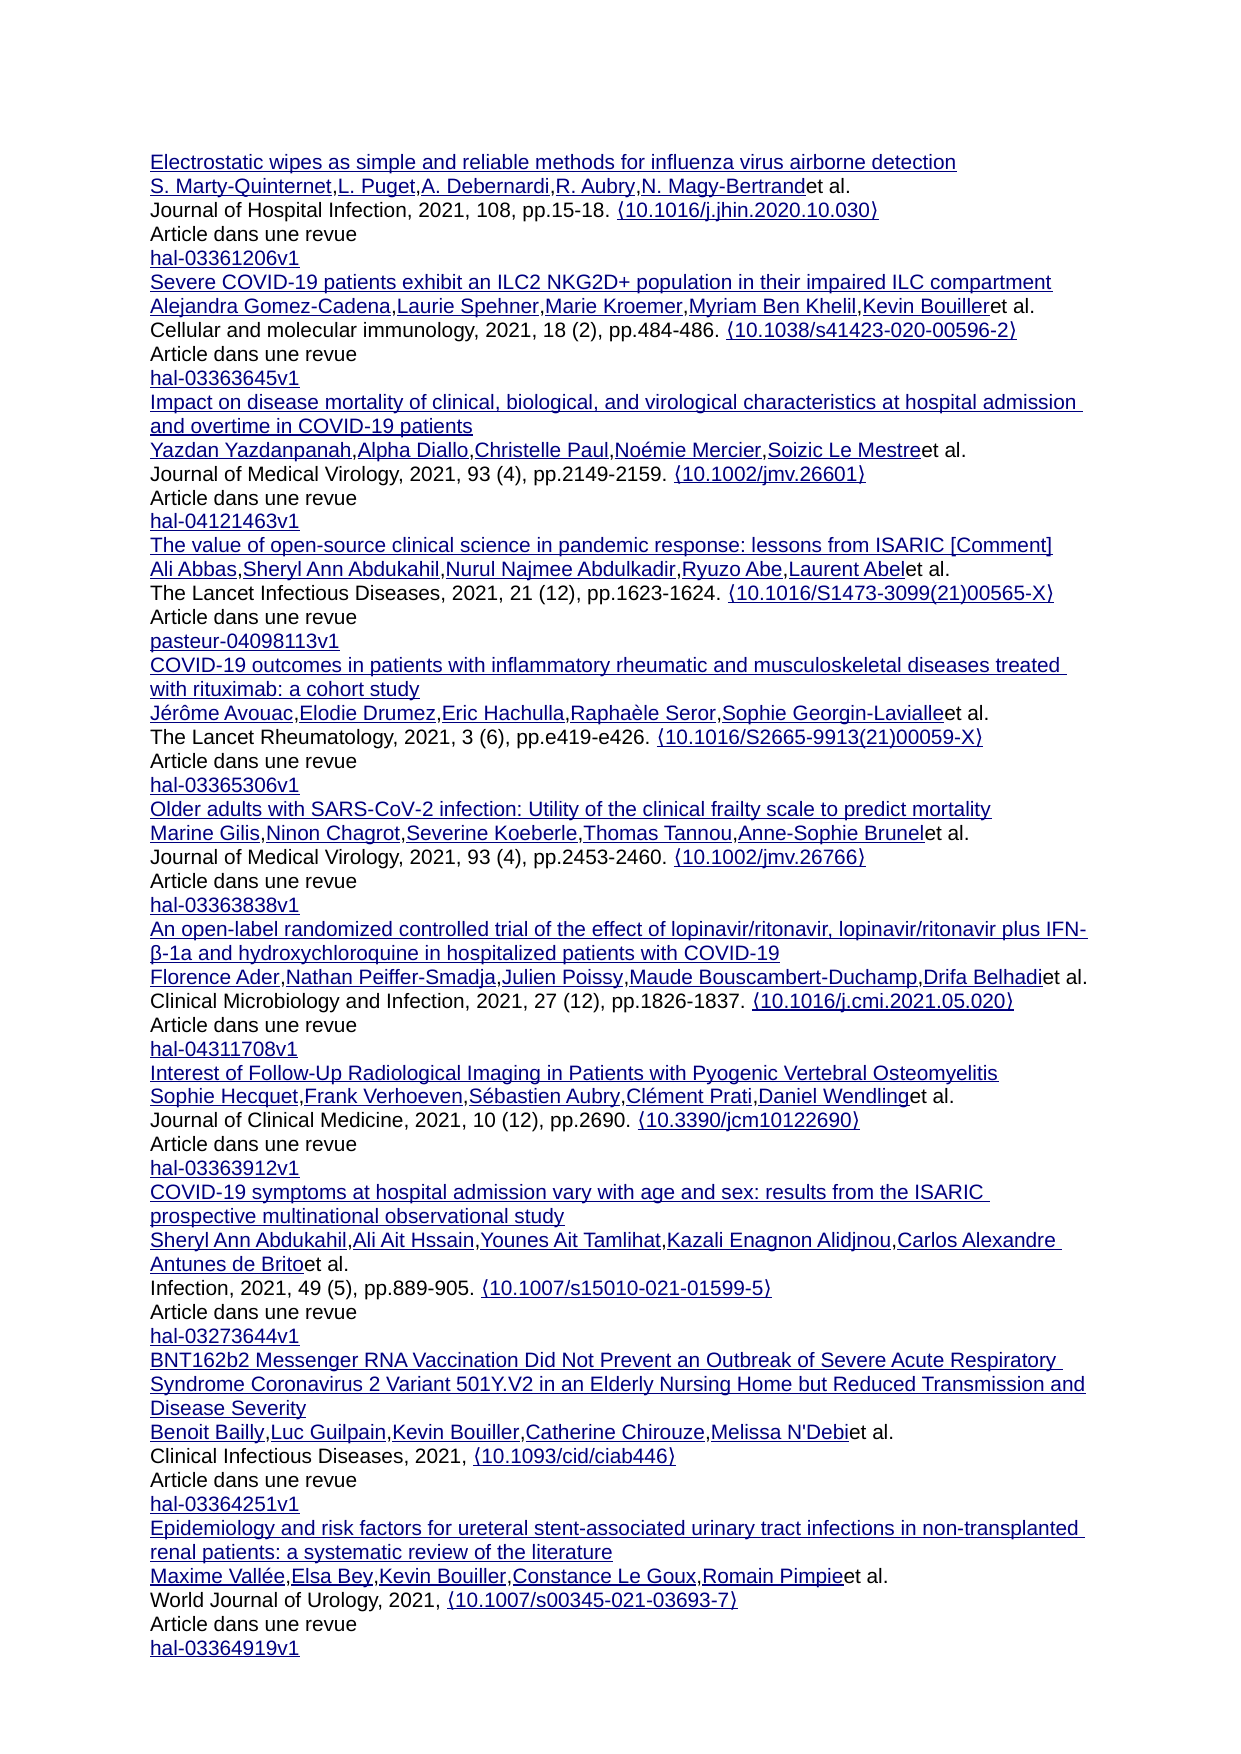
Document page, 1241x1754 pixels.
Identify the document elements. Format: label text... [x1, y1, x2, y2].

table_cell Electrostatic wipes as simple and reliable methods for influenza virus airborne detection S. Marty-Quinternet,L. Puget,A. Debernardi,R. Aubry,N. Magy-Bertrandet al. Journal of Hospital Infection, 2021, 108, pp.15-18. ⟨10.1016/j.jhin.2020.10.030⟩ Article dans une revue hal-03361206v1 [150, 150, 1090, 270]
table_cell COVID-19 outcomes in patients with inflammatory rheumatic and musculoskeletal diseases treated with rituximab: a cohort study Jérôme Avouac,Elodie Drumez,Eric Hachulla,Raphaèle Seror,Sophie Georgin-Lavialleet al. The Lancet Rheumatology, 2021, 3 (6), pp.e419-e426. ⟨10.1016/S2665-9913(21)00059-X⟩ Article dans une revue hal-03365306v1 [150, 653, 1090, 797]
table_cell Older adults with SARS‐CoV‐2 infection: Utility of the clinical frailty scale to predict mortality Marine Gilis,Ninon Chagrot,Severine Koeberle,Thomas Tannou,Anne-Sophie Brunelet al. Journal of Medical Virology, 2021, 93 (4), pp.2453-2460. ⟨10.1002/jmv.26766⟩ Article dans une revue hal-03363838v1 [150, 797, 1090, 917]
table_cell Impact on disease mortality of clinical, biological, and virological characteristics at hospital admission and overtime in COVID‐19 patients Yazdan Yazdanpanah,Alpha Diallo,Christelle Paul,Noémie Mercier,Soizic Le Mestreet al. Journal of Medical Virology, 2021, 93 (4), pp.2149-2159. ⟨10.1002/jmv.26601⟩ Article dans une revue hal-04121463v1 [150, 390, 1090, 533]
table_cell BNT162b2 Messenger RNA Vaccination Did Not Prevent an Outbreak of Severe Acute Respiratory Syndrome Coronavirus 2 Variant 501Y.V2 in an Elderly Nursing Home but Reduced Transmission and Disease Severity Benoit Bailly,Luc Guilpain,Kevin Bouiller,Catherine Chirouze,Melissa N'Debiet al. Clinical Infectious Diseases, 2021, ⟨10.1093/cid/ciab446⟩ Article dans une revue hal-03364251v1 [150, 1348, 1090, 1516]
table_cell Interest of Follow-Up Radiological Imaging in Patients with Pyogenic Vertebral Osteomyelitis Sophie Hecquet,Frank Verhoeven,Sébastien Aubry,Clément Prati,Daniel Wendlinget al. Journal of Clinical Medicine, 2021, 10 (12), pp.2690. ⟨10.3390/jcm10122690⟩ Article dans une revue hal-03363912v1 [150, 1060, 1090, 1180]
table_cell Severe COVID-19 patients exhibit an ILC2 NKG2D+ population in their impaired ILC compartment Alejandra Gomez-Cadena,Laurie Spehner,Marie Kroemer,Myriam Ben Khelil,Kevin Bouilleret al. Cellular and molecular immunology, 2021, 18 (2), pp.484-486. ⟨10.1038/s41423-020-00596-2⟩ Article dans une revue hal-03363645v1 [150, 270, 1090, 389]
table_cell The value of open-source clinical science in pandemic response: lessons from ISARIC [Comment] Ali Abbas,Sheryl Ann Abdukahil,Nurul Najmee Abdulkadir,Ryuzo Abe,Laurent Abelet al. The Lancet Infectious Diseases, 2021, 21 (12), pp.1623-1624. ⟨10.1016/S1473-3099(21)00565-X⟩ Article dans une revue pasteur-04098113v1 [150, 533, 1090, 653]
table_cell COVID-19 symptoms at hospital admission vary with age and sex: results from the ISARIC prospective multinational observational study Sheryl Ann Abdukahil,Ali Ait Hssain,Younes Ait Tamlihat,Kazali Enagnon Alidjnou,Carlos Alexandre Antunes de Britoet al. Infection, 2021, 49 (5), pp.889-905. ⟨10.1007/s15010-021-01599-5⟩ Article dans une revue hal-03273644v1 [150, 1180, 1090, 1348]
table_cell An open-label randomized controlled trial of the effect of lopinavir/ritonavir, lopinavir/ritonavir plus IFN-β-1a and hydroxychloroquine in hospitalized patients with COVID-19 Florence Ader,Nathan Peiffer-Smadja,Julien Poissy,Maude Bouscambert-Duchamp,Drifa Belhadiet al. Clinical Microbiology and Infection, 2021, 27 (12), pp.1826-1837. ⟨10.1016/j.cmi.2021.05.020⟩ Article dans une revue hal-04311708v1 [150, 917, 1090, 1060]
table_cell Epidemiology and risk factors for ureteral stent-associated urinary tract infections in non-transplanted renal patients: a systematic review of the literature Maxime Vallée,Elsa Bey,Kevin Bouiller,Constance Le Goux,Romain Pimpieet al. World Journal of Urology, 2021, ⟨10.1007/s00345-021-03693-7⟩ Article dans une revue hal-03364919v1 [150, 1516, 1090, 1659]
